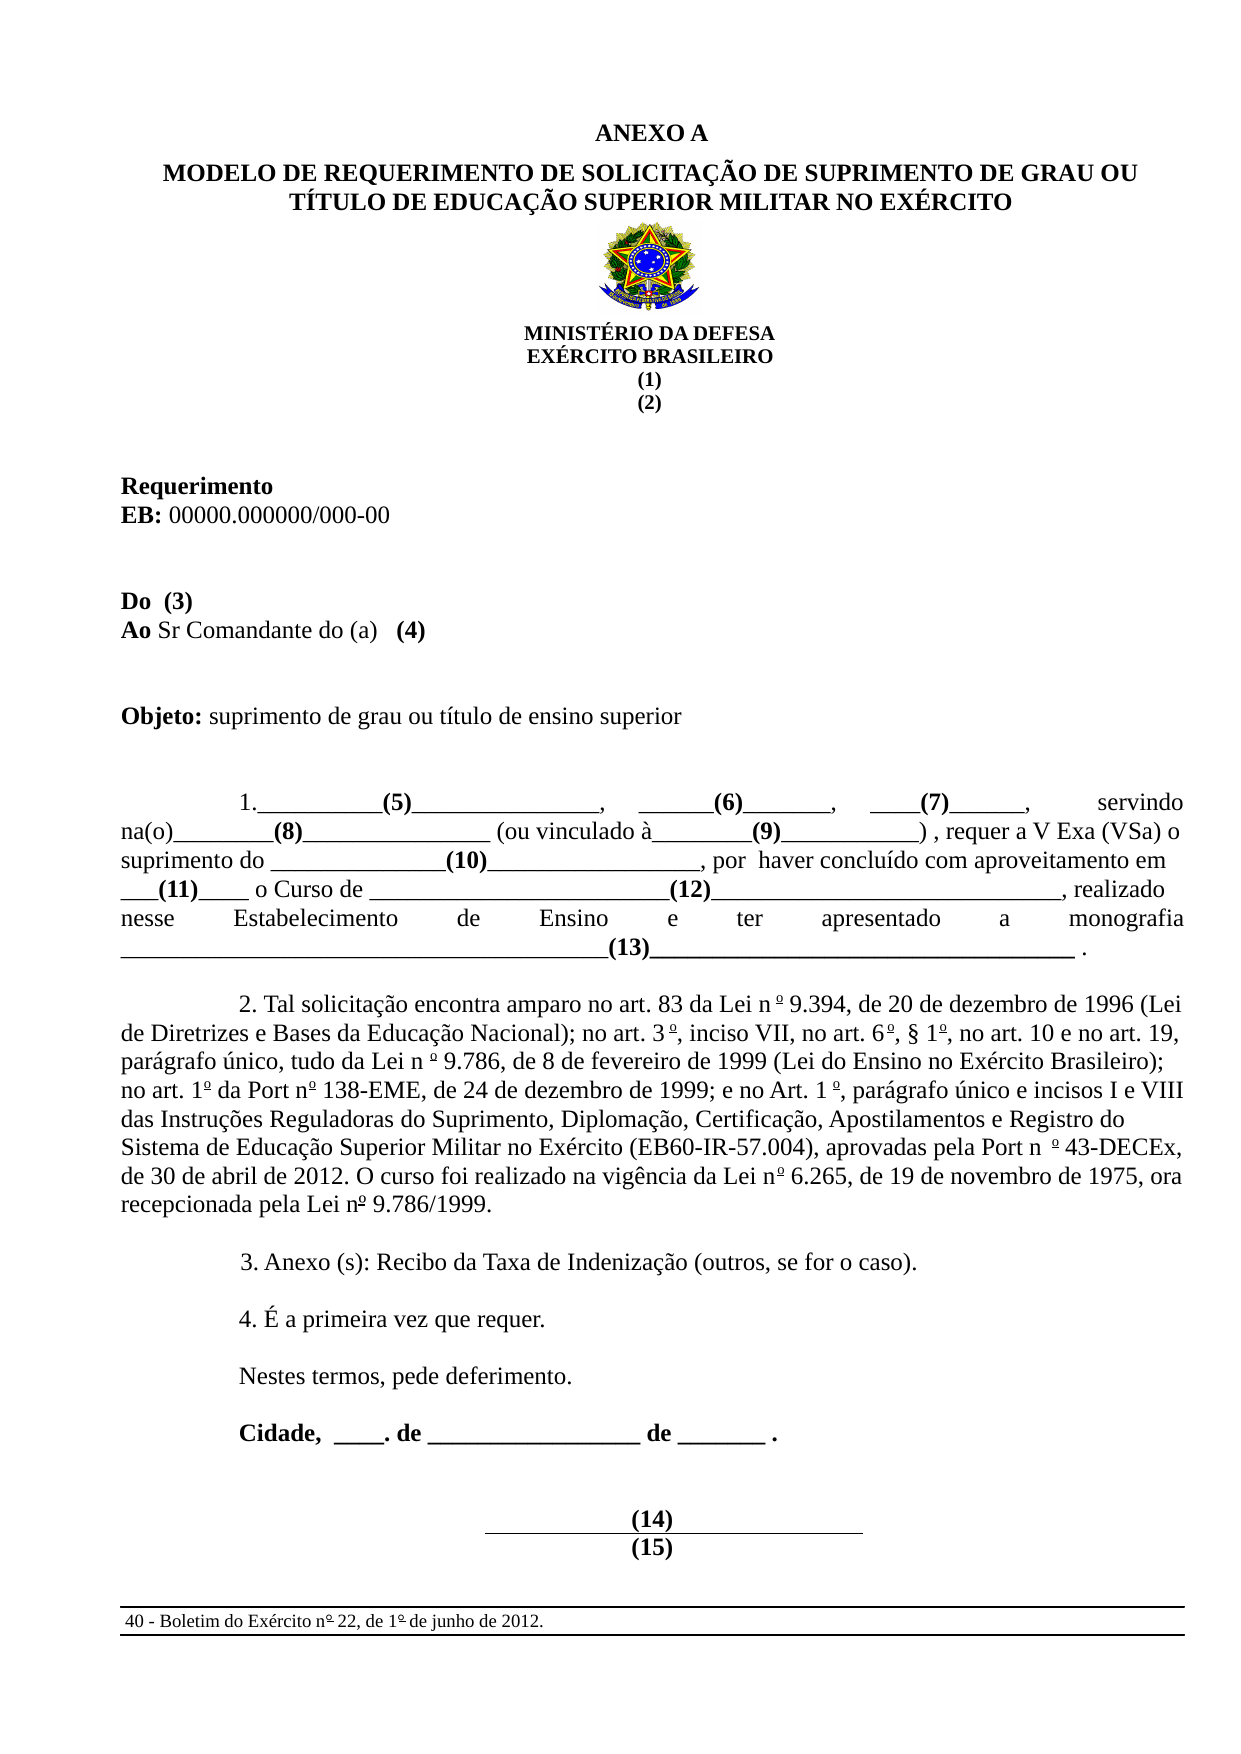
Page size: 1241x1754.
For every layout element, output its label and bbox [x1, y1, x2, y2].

picture [597, 220, 702, 315]
